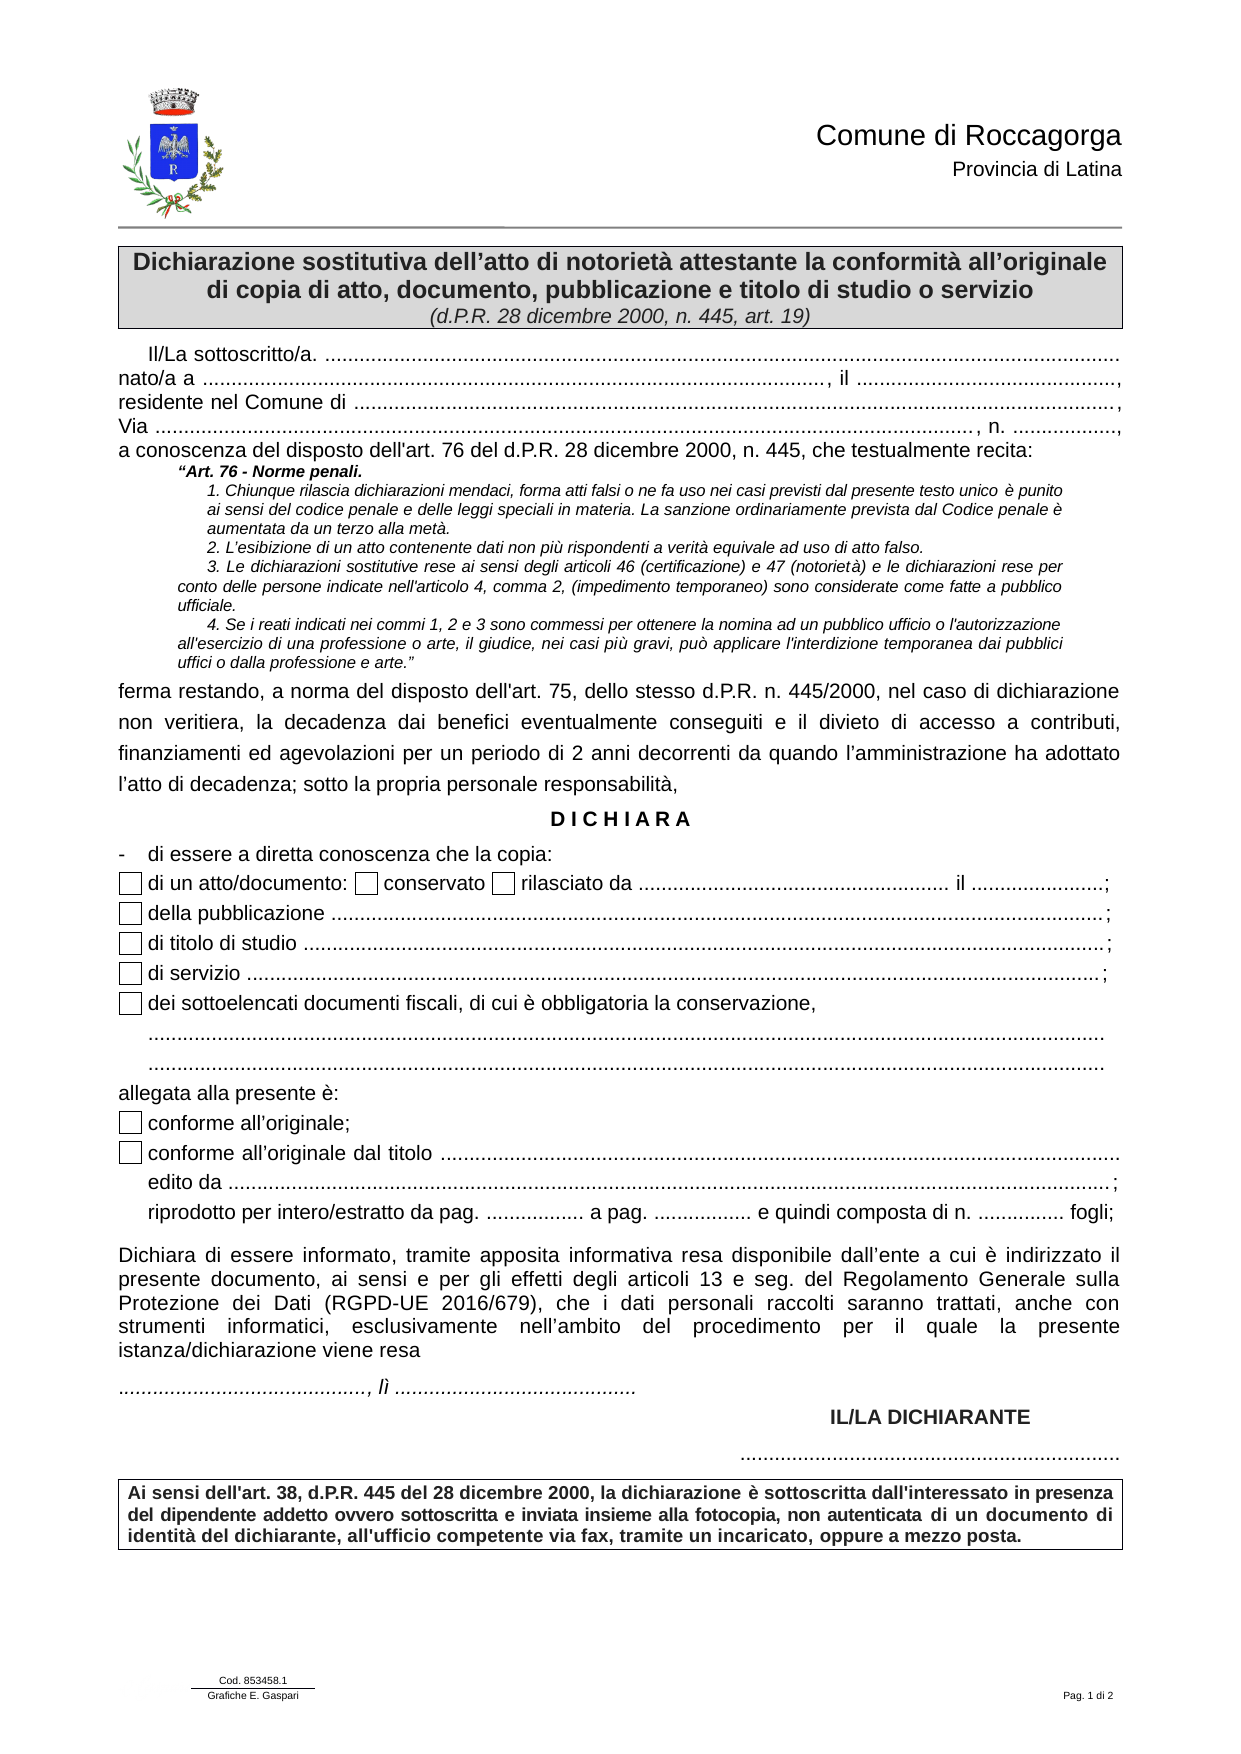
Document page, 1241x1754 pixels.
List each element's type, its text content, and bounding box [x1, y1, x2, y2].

text ferma restando, a norma del disposto dell'art. 75, dello stesso d.P.R. n. 445/2000, nel caso di dichiarazione non veritiera, la decadenza dai benefici eventualmente conseguiti e il divieto di accesso a contributi, finanziamenti ed agevolazioni per un periodo di 2 anni decorrenti da quando l’amministrazione ha adottato l’atto di decadenza; sotto la propria personale responsabilità, [118, 678, 1122, 796]
text conforme all’originale; [118, 1110, 1122, 1134]
text riprodotto per intero/estratto da pag. ................. a pag. ................. e quindi composta di n. ............... fogli; [118, 1200, 1122, 1224]
table_header Dichiarazione sostitutiva dell’atto di notorietà attestante la conformità all’originale di copia di atto, documento, pubblicazione e titolo di studio o servizio (d.P.R. 28 dicembre 2000, n. 445, art. 19) [119, 247, 1122, 328]
text della pubblicazione ......................................................................................................................................; [118, 901, 1122, 925]
text Il/La sottoscritto/a. .......................................................................................................................................... nato/a a ............................................................................................................, il ............................................., residente nel Comune di ...................................................................................................................................., Via .............................................................................................................................................., n. .................., a conoscenza del disposto dell'art. 76 del d.P.R. 28 dicembre 2000, n. 445, che testualmente recita: [118, 342, 1122, 461]
text “Art. 76 - Norme penali. [177, 461, 1063, 481]
text di un atto/documento: conservato rilasciato da ...................................................... il .......................; [118, 871, 1122, 895]
text Comune di Roccagorga [224, 118, 1122, 152]
text 4. Se i reati indicati nei commi 1, 2 e 3 sono commessi per ottenere la nomina ad un pubblico ufficio o l'autorizzazione all'esercizio di una professione o arte, il giudice, nei casi più gravi, può applicare l'interdizione temporanea dai pubblici uffici o dalla professione e arte.” [177, 615, 1063, 672]
text - di essere a diretta conoscenza che la copia: [118, 841, 1122, 865]
text 2. L’esibizione di un atto contenente dati non più rispondenti a verità equivale ad uso di atto falso. [177, 538, 1063, 557]
text di titolo di studio ...........................................................................................................................................; [118, 931, 1122, 955]
text ..........................................., lì .......................................... [118, 1375, 1122, 1399]
text ...................................................................................................................................................................... [118, 1051, 1122, 1074]
text IL/LA DICHIARANTE [738, 1405, 1122, 1429]
text 3. Le dichiarazioni sostitutive rese ai sensi degli articoli 46 (certificazione) e 47 (notorietà) e le dichiarazioni rese per conto delle persone indicate nell'articolo 4, comma 2, (impedimento temporaneo) sono considerate come fatte a pubblico ufficiale. [177, 557, 1063, 615]
text D I C H I A R A [118, 807, 1122, 831]
text conforme all’originale dal titolo ...................................................................................................................... edito da .........................................................................................................................................................; [118, 1140, 1122, 1194]
table_header Ai sensi dell'art. 38, d.P.R. 445 del 28 dicembre 2000, la dichiarazione è sottoscritta dall'interessato in presenza del dipendente addetto ovvero sottoscritta e inviata insieme alla fotocopia, non autenticata di un documento di identità del dichiarante, all'ufficio competente via fax, tramite un incaricato, oppure a mezzo posta. [119, 1480, 1122, 1549]
text ...................................................................................................................................................................... [118, 1021, 1122, 1045]
picture [122, 87, 224, 219]
text Provincia di Latina [224, 157, 1122, 181]
text allegata alla presente è: [118, 1081, 1122, 1104]
text di servizio ....................................................................................................................................................; [118, 961, 1122, 985]
text Dichiara di essere informato, tramite apposita informativa resa disponibile dall’ente a cui è indirizzato il presente documento, ai sensi e per gli effetti degli articoli 13 e seg. del Regolamento Generale sulla Protezione dei Dati (RGPD-UE 2016/679), che i dati personali raccolti saranno trattati, anche con strumenti informatici, esclusivamente nell’ambito del procedimento per il quale la presente istanza/dichiarazione viene resa [118, 1242, 1122, 1362]
text .................................................................. [738, 1441, 1122, 1464]
text 1. Chiunque rilascia dichiarazioni mendaci, forma atti falsi o ne fa uso nei casi previsti dal presente testo unico è punito ai sensi del codice penale e delle leggi speciali in materia. La sanzione ordinariamente prevista dal Codice penale è aumentata da un terzo alla metà. [207, 481, 1063, 538]
text dei sottoelencati documenti fiscali, di cui è obbligatoria la conservazione, [118, 991, 1122, 1015]
